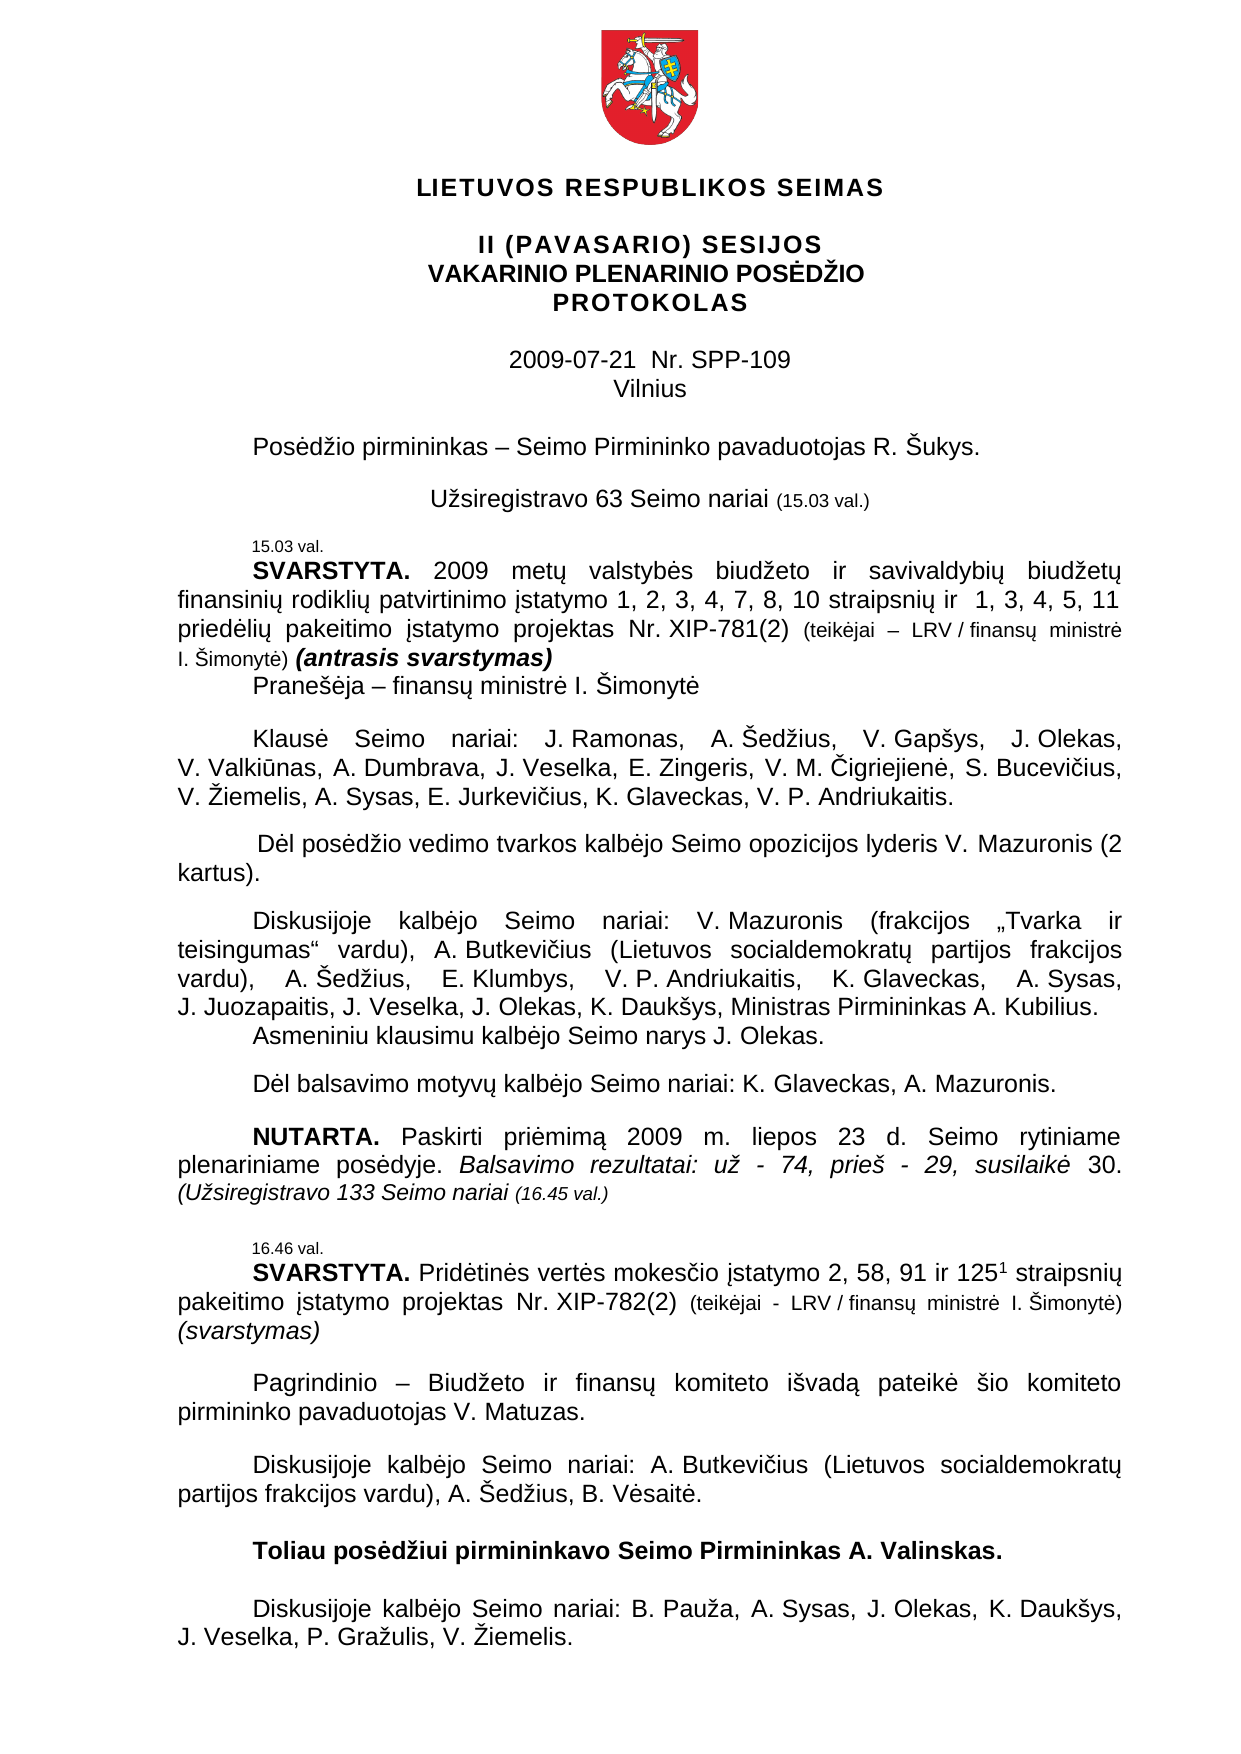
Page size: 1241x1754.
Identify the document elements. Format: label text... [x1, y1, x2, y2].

text Pagrindinio – Biudžeto ir finansų komiteto išvadą pateikė šio komiteto pirmininko pavaduotojas V. Matuzas. [177, 1368, 1122, 1426]
text 16.46 val. [177, 1239, 1122, 1258]
text Dėl balsavimo motyvų kalbėjo Seimo nariai: K. Glaveckas, A. Mazuronis. [177, 1069, 1122, 1098]
text Posėdžio pirmininkas – Seimo Pirmininko pavaduotojas R. Šukys. [177, 432, 1122, 460]
text LIETUVOS RESPUBLIKOS SEIMAS [177, 173, 1122, 202]
text Dėl posėdžio vedimo tvarkos kalbėjo Seimo opozicijos lyderis V. Mazuronis (2 kartus). [177, 829, 1122, 887]
subtitle VAKARINIO PLENARINIO POSĖDŽIO [177, 259, 1122, 288]
text PROTOKOLAS [177, 288, 1122, 317]
text Užsiregistravo 63 Seimo nariai (15.03 val.) [177, 484, 1122, 513]
text 15.03 val. [177, 537, 1122, 556]
text Asmeniniu klausimu kalbėjo Seimo narys J. Olekas. [177, 1021, 1122, 1050]
text NUTARTA. Paskirti priėmimą 2009 m. liepos 23 d. Seimo rytiniame plenariniame posėdyje. Balsavimo rezultatai: už - 74, prieš - 29, susilaikė 30. (Užsiregistravo 133 Seimo nariai (16.45 val.) [177, 1122, 1122, 1206]
text SVARSTYTA. Pridėtinės vertės mokesčio įstatymo 2, 58, 91 ir 1251 straipsnių pakeitimo įstatymo projektas Nr. XIP-782(2) (teikėjai - LRV / finansų ministrė I. Šimonytė) (svarstymas) [177, 1258, 1122, 1344]
text SVARSTYTA. 2009 metų valstybės biudžeto ir savivaldybių biudžetų finansinių rodiklių patvirtinimo įstatymo 1, 2, 3, 4, 7, 8, 10 straipsnių ir 1, 3, 4, 5, 11 priedėlių pakeitimo įstatymo projektas Nr. XIP-781(2) (teikėjai – LRV / finansų ministrė I. Šimonytė) (antrasis svarstymas) [177, 556, 1122, 671]
text II (PAVASARIO) SESIJOS [177, 230, 1122, 259]
text Diskusijoje kalbėjo Seimo nariai: A. Butkevičius (Lietuvos socialdemokratų partijos frakcijos vardu), A. Šedžius, B. Vėsaitė. [177, 1450, 1122, 1507]
text Toliau posėdžiui pirmininkavo Seimo Pirmininkas A. Valinskas. [177, 1536, 1122, 1565]
text Diskusijoje kalbėjo Seimo nariai: V. Mazuronis (frakcijos „Tvarka ir teisingumas“ vardu), A. Butkevičius (Lietuvos socialdemokratų partijos frakcijos vardu), A. Šedžius, E. Klumbys, V. P. Andriukaitis, K. Glaveckas, A. Sysas, J. Juozapaitis, J. Veselka, J. Olekas, K. Daukšys, Ministras Pirmininkas A. Kubilius. [177, 906, 1122, 1021]
text Diskusijoje kalbėjo Seimo nariai: B. Pauža, A. Sysas, J. Olekas, K. Daukšys, J. Veselka, P. Gražulis, V. Žiemelis. [177, 1594, 1122, 1651]
text Pranešėja – finansų ministrė I. Šimonytė [177, 671, 1122, 700]
text Klausė Seimo nariai: J. Ramonas, A. Šedžius, V. Gapšys, J. Olekas, V. Valkiūnas, A. Dumbrava, J. Veselka, E. Zingeris, V. M. Čigriejienė, S. Bucevičius, V. Žiemelis, A. Sysas, E. Jurkevičius, K. Glaveckas, V. P. Andriukaitis. [177, 724, 1122, 810]
text Vilnius [177, 374, 1122, 403]
text 2009-07-21 Nr. SPP-109 [177, 345, 1122, 374]
